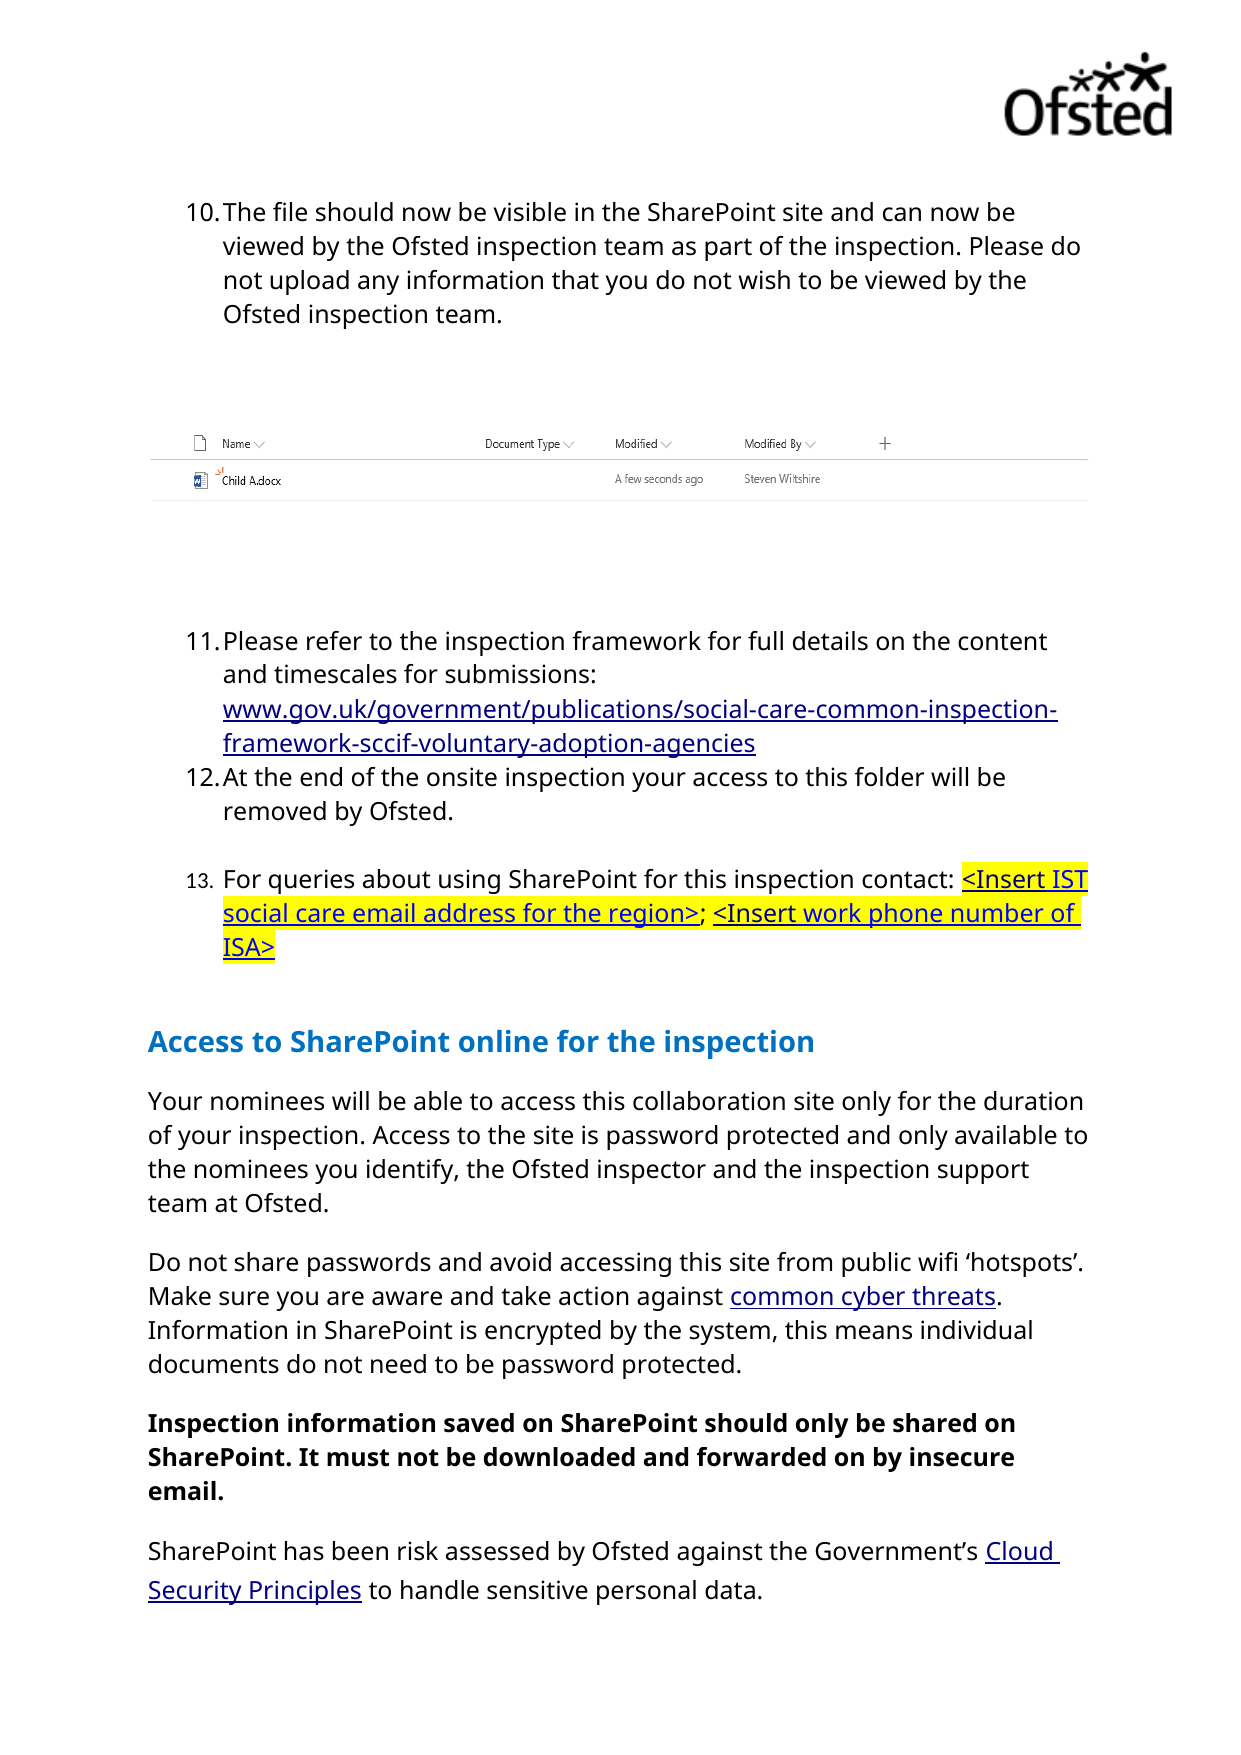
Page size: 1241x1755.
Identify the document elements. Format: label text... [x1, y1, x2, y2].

subtitle Access to SharePoint online for the inspection [148, 1029, 1093, 1058]
list The file should now be visible in the SharePoint site and can now be viewed by the Ofsted inspection team as part of the inspection. Please do not upload any information that you do not wish to be viewed by the Ofsted inspection team. [185, 195, 1093, 331]
list At the end of the onsite inspection your access to this folder will be removed by Ofsted. [185, 759, 1093, 827]
list For queries about using SharePoint for this inspection contact: <Insert IST social care email address for the region>; <Insert work phone number of ISA> [185, 862, 1093, 964]
text SharePoint has been risk assessed by Ofsted against the Government’s Cloud Security Principles to handle sensitive personal data. [148, 1533, 1093, 1606]
text Inspection information saved on SharePoint should only be shared on SharePoint. It must not be downloaded and forwarded on by insecure email. [148, 1406, 1093, 1508]
text Your nominees will be able to access this collaboration site only for the duration of your inspection. Access to the site is password protected and only available to the nominees you identify, the Ofsted inspector and the inspection support team at Ofsted. [148, 1083, 1093, 1220]
list Please refer to the inspection framework for full details on the content and timescales for submissions: www.gov.uk/government/publications/social-care-common-inspection-framework-sccif-voluntary-adoption-agencies [185, 623, 1093, 759]
text Do not share passwords and avoid accessing this site from public wifi ‘hotspots’. Make sure you are aware and take action against common cyber threats. Information in SharePoint is encrypted by the system, this means individual documents do not need to be password protected. [148, 1245, 1093, 1381]
